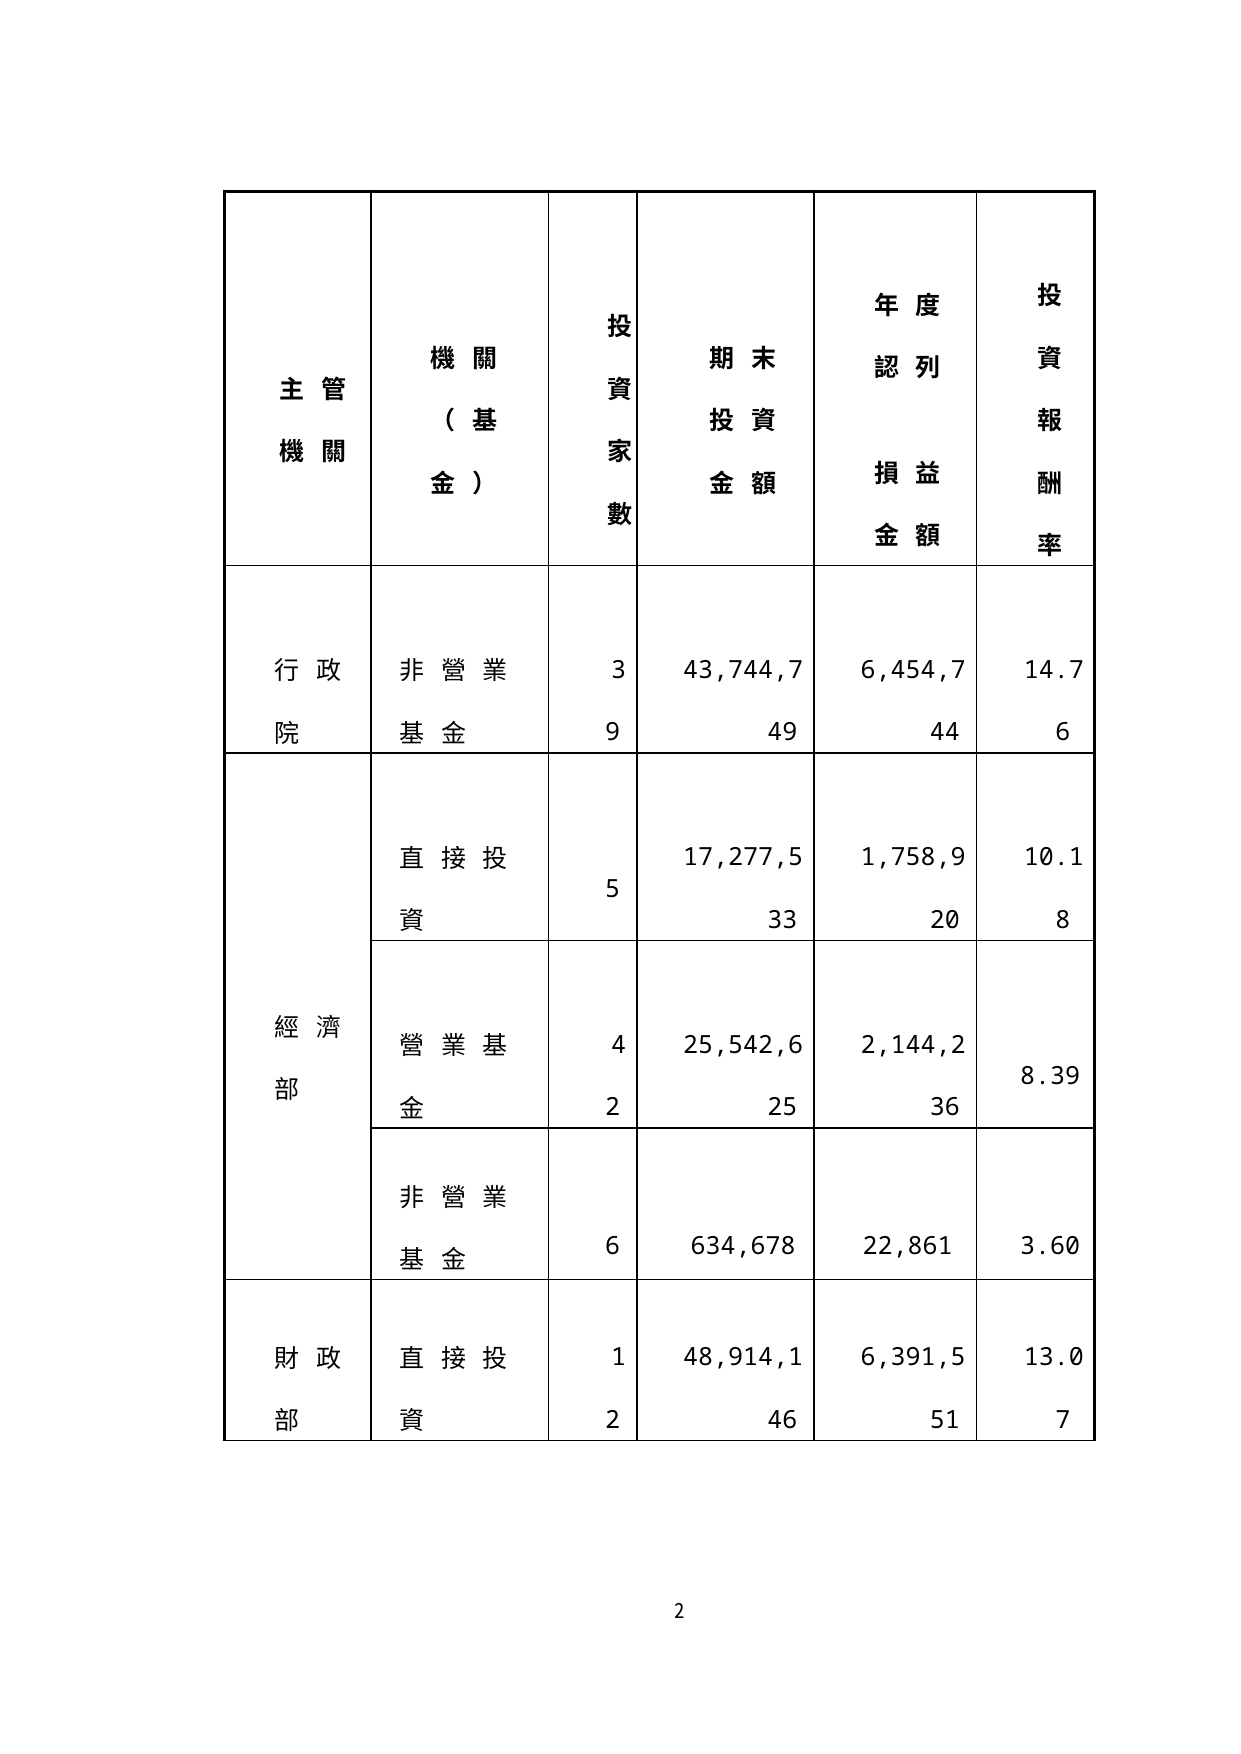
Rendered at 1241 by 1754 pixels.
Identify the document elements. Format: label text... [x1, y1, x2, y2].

table_cell 5 [549, 754, 636, 939]
table_cell 財政部 [226, 1280, 370, 1439]
table_cell 直接投資 [372, 754, 548, 939]
table_cell 行政院 [226, 566, 370, 752]
table_cell 營業基金 [372, 941, 548, 1127]
table_cell 17,277,533 [638, 754, 813, 939]
table_cell 經濟部 [226, 754, 370, 1278]
table_cell 10.18 [977, 754, 1093, 939]
table_cell 42 [549, 941, 636, 1127]
table_header 投資報 酬 率 [977, 193, 1093, 564]
table_header 投資家數 [549, 193, 636, 564]
table_cell 直接投資 [372, 1280, 548, 1439]
table_cell 6,391,551 [815, 1280, 976, 1439]
table_cell 1,758,920 [815, 754, 976, 939]
table_cell 13.07 [977, 1280, 1093, 1439]
table_cell 14.76 [977, 566, 1093, 752]
table_cell 6,454,744 [815, 566, 976, 752]
table_cell 非營業基金 [372, 1129, 548, 1278]
table_cell 3.60 [977, 1129, 1093, 1278]
table_header 主管機關 [226, 193, 370, 564]
table_cell 43,744,749 [638, 566, 813, 752]
table_cell 8.39 [977, 941, 1093, 1127]
table_cell 48,914,146 [638, 1280, 813, 1439]
table_cell 非營業基金 [372, 566, 548, 752]
table_header 年度認列 損益金額 [815, 193, 976, 564]
table_cell 22,861 [815, 1129, 976, 1278]
table_header 期末投資金額 [638, 193, 813, 564]
table_cell 12 [549, 1280, 636, 1439]
table_header 機關（基金） [372, 193, 548, 564]
table_cell 2,144,236 [815, 941, 976, 1127]
table_cell 25,542,625 [638, 941, 813, 1127]
table_cell 39 [549, 566, 636, 752]
table_cell 634,678 [638, 1129, 813, 1278]
table_cell 6 [549, 1129, 636, 1278]
